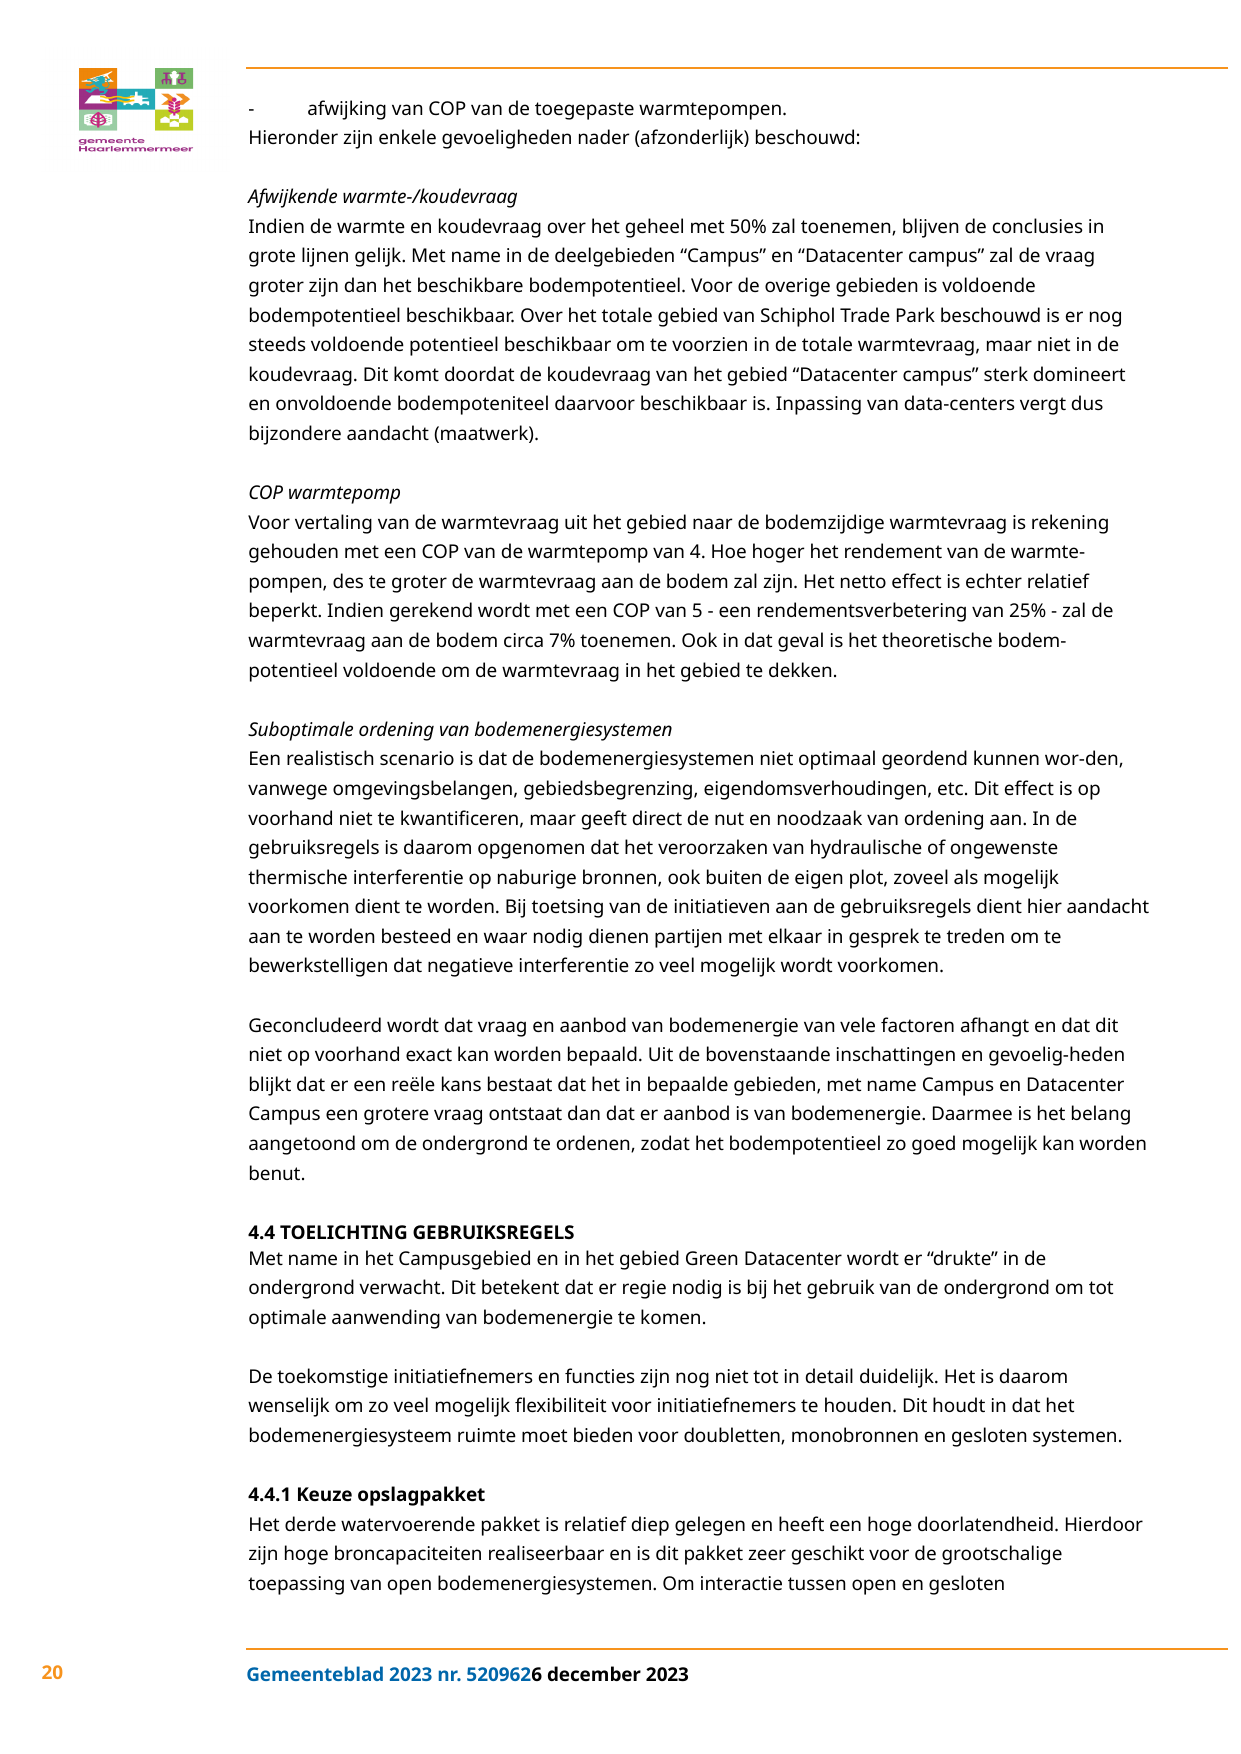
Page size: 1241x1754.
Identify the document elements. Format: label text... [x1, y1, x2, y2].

text 4.4 TOELICHTING GEBRUIKSREGELS [248, 1219, 1152, 1245]
text Met name in het Campusgebied en in het gebied Green Datacenter wordt er “drukte” in de ondergrond verwacht. Dit betekent dat er regie nodig is bij het gebruik van de ondergrond om tot optimale aanwending van bodemenergie te komen. [248, 1245, 1152, 1329]
list afwijking van COP van de toegepaste warmtepompen. [248, 95, 1152, 121]
picture [41, 47, 231, 172]
text Hieronder zijn enkele gevoeligheden nader (afzonderlijk) beschouwd: [248, 124, 1152, 150]
text Voor vertaling van de warmtevraag uit het gebied naar de bodemzijdige warmtevraag is rekening gehouden met een COP van de warmtepomp van 4. Hoe hoger het rendement van de warmte-pompen, des te groter de warmtevraag aan de bodem zal zijn. Het netto effect is echter relatief beperkt. Indien gerekend wordt met een COP van 5 - een rendementsverbetering van 25% - zal de warmtevraag aan de bodem circa 7% toenemen. Ook in dat geval is het theoretische bodem-potentieel voldoende om de warmtevraag in het gebied te dekken. [248, 509, 1152, 683]
text Suboptimale ordening van bodemenergiesystemen [248, 716, 1152, 742]
text Afwijkende warmte-/koudevraag [248, 183, 1152, 209]
text Een realistisch scenario is dat de bodemenergiesystemen niet optimaal geordend kunnen wor-den, vanwege omgevingsbelangen, gebiedsbegrenzing, eigendomsverhoudingen, etc. Dit effect is op voorhand niet te kwantificeren, maar geeft direct de nut en noodzaak van ordening aan. In de gebruiksregels is daarom opgenomen dat het veroorzaken van hydraulische of ongewenste thermische interferentie op naburige bronnen, ook buiten de eigen plot, zoveel als mogelijk voorkomen dient te worden. Bij toetsing van de initiatieven aan de gebruiksregels dient hier aandacht aan te worden besteed en waar nodig dienen partijen met elkaar in gesprek te treden om te bewerkstelligen dat negatieve interferentie zo veel mogelijk wordt voorkomen. [248, 746, 1152, 978]
text Geconcludeerd wordt dat vraag en aanbod van bodemenergie van vele factoren afhangt en dat dit niet op voorhand exact kan worden bepaald. Uit de bovenstaande inschattingen en gevoelig-heden blijkt dat er een reële kans bestaat dat het in bepaalde gebieden, met name Campus en Datacenter Campus een grotere vraag ontstaat dan dat er aanbod is van bodemenergie. Daarmee is het belang aangetoond om de ondergrond te ordenen, zodat het bodempotentieel zo goed mogelijk kan worden benut. [248, 1012, 1152, 1186]
text 4.4.1 Keuze opslagpakket [248, 1481, 1152, 1507]
text COP warmtepomp [248, 479, 1152, 505]
text De toekomstige initiatiefnemers en functies zijn nog niet tot in detail duidelijk. Het is daarom wenselijk om zo veel mogelijk flexibiliteit voor initiatiefnemers te houden. Dit houdt in dat het bodemenergiesysteem ruimte moet bieden voor doubletten, monobronnen en gesloten systemen. [248, 1363, 1152, 1448]
text Het derde watervoerende pakket is relatief diep gelegen en heeft een hoge doorlatendheid. Hierdoor zijn hoge broncapaciteiten realiseerbaar en is dit pakket zeer geschikt voor de grootschalige toepassing van open bodemenergiesystemen. Om interactie tussen open en gesloten [248, 1511, 1152, 1596]
text Indien de warmte en koudevraag over het geheel met 50% zal toenemen, blijven de conclusies in grote lijnen gelijk. Met name in de deelgebieden “Campus” en “Datacenter campus” zal de vraag groter zijn dan het beschikbare bodempotentieel. Voor de overige gebieden is voldoende bodempotentieel beschikbaar. Over het totale gebied van Schiphol Trade Park beschouwd is er nog steeds voldoende potentieel beschikbaar om te voorzien in de totale warmtevraag, maar niet in de koudevraag. Dit komt doordat de koudevraag van het gebied “Datacenter campus” sterk domineert en onvoldoende bodempoteniteel daarvoor beschikbaar is. Inpassing van data-centers vergt dus bijzondere aandacht (maatwerk). [248, 213, 1152, 446]
